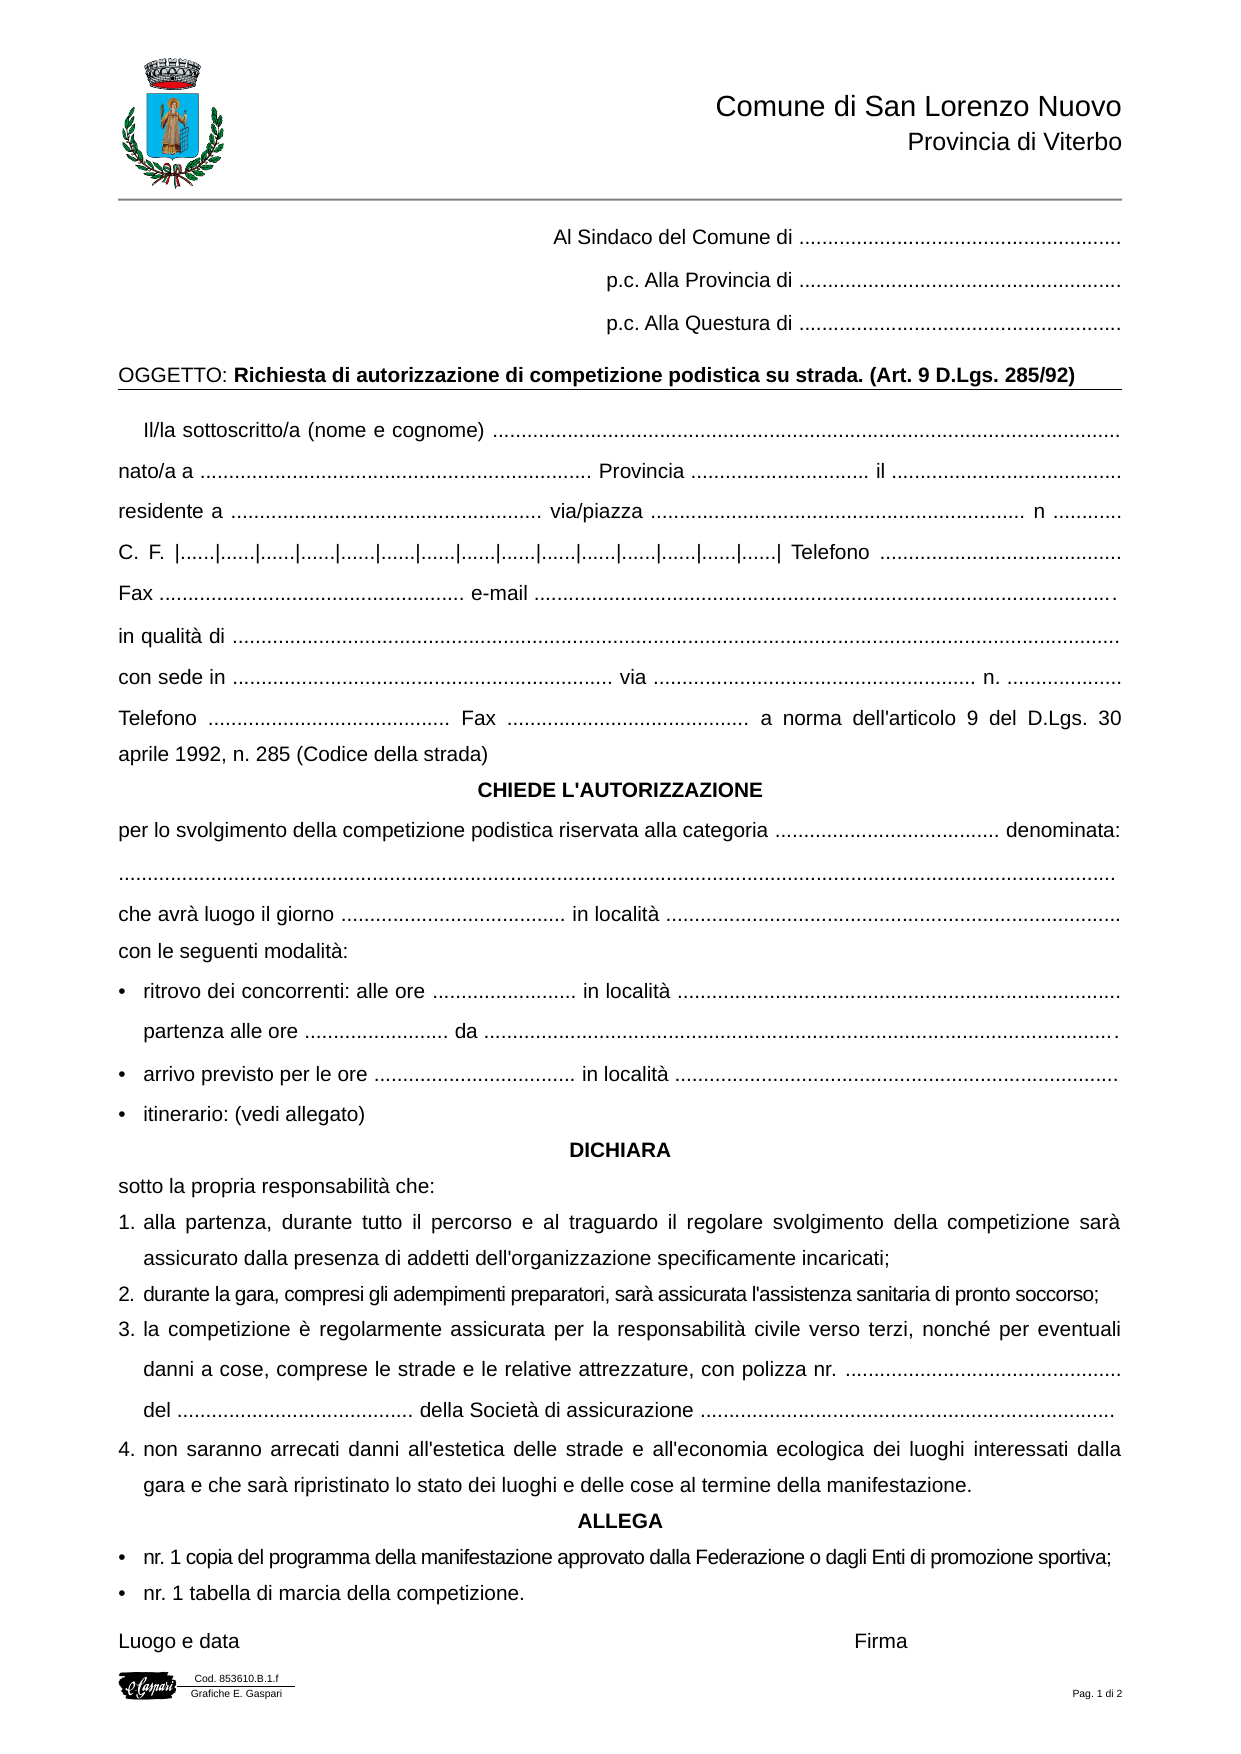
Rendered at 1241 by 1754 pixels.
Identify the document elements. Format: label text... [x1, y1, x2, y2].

text • arrivo previsto per le ore ................................... in località ............................................................................. [118, 1058, 1122, 1087]
text p.c. Alla Questura di ........................................................ [546, 307, 1122, 336]
text sotto la propria responsabilità che: [118, 1173, 1122, 1197]
text in qualità di .......................................................................................................................................................... con sede in .................................................................. via ........................................................ n. .................... Telefono .......................................... Fax .......................................... a norma dell'articolo 9 del D.Lgs. 30 aprile 1992, n. 285 (Codice della strada) [118, 620, 1122, 766]
text Il/la sottoscritto/a (nome e cognome) ............................................................................................................. nato/a a .................................................................... Provincia ............................... il ........................................ residente a ...................................................... via/piazza ................................................................. n ............ C. F. |......|......|......|......|......|......|......|......|......|......|......|......|......|......|......| Telefono .......................................... Fax ..................................................... e-mail ..................................................................................................... [118, 414, 1122, 606]
text 2. durante la gara, compresi gli adempimenti preparatori, sarà assicurata l'assistenza sanitaria di pronto soccorso; [118, 1281, 1122, 1305]
text ALLEGA [118, 1509, 1122, 1533]
text • ritrovo dei concorrenti: alle ore ......................... in località ............................................................................. partenza alle ore ......................... da .............................................................................................................. [118, 975, 1122, 1044]
picture [122, 58, 224, 189]
picture [118, 1671, 177, 1700]
text OGGETTO: Richiesta di autorizzazione di competizione podistica su strada. (Art. 9 D.Lgs. 285/92) [118, 363, 1122, 389]
text Comune di San Lorenzo Nuovo [224, 89, 1122, 122]
text • nr. 1 tabella di marcia della competizione. [118, 1581, 1122, 1605]
text 4. non saranno arrecati danni all'estetica delle strade e all'economia ecologica dei luoghi interessati dalla gara e che sarà ripristinato lo stato dei luoghi e delle cose al termine della manifestazione. [118, 1437, 1122, 1497]
text Luogo e data Firma [118, 1629, 1122, 1653]
text DICHIARA [118, 1138, 1122, 1162]
text ............................................................................................................................................................................. che avrà luogo il giorno ....................................... in località ............................................................................... con le seguenti modalità: [118, 857, 1122, 963]
text CHIEDE L'AUTORIZZAZIONE [118, 778, 1122, 802]
text per lo svolgimento della competizione podistica riservata alla categoria ....................................... denominata: [118, 814, 1122, 843]
text • nr. 1 copia del programma della manifestazione approvato dalla Federazione o dagli Enti di promozione sportiva; [118, 1545, 1122, 1569]
text p.c. Alla Provincia di ........................................................ [546, 264, 1122, 293]
text • itinerario: (vedi allegato) [118, 1102, 1122, 1126]
text Al Sindaco del Comune di ........................................................ [546, 221, 1122, 250]
text 1. alla partenza, durante tutto il percorso e al traguardo il regolare svolgimento della competizione sarà assicurato dalla presenza di addetti dell'organizzazione specificamente incaricati; [118, 1209, 1122, 1269]
text Provincia di Viterbo [224, 127, 1122, 156]
text 3. la competizione è regolarmente assicurata per la responsabilità civile verso terzi, nonché per eventuali danni a cose, comprese le strade e le relative attrezzature, con polizza nr. ................................................ del ......................................... della Società di assicurazione ........................................................................ [118, 1317, 1122, 1423]
